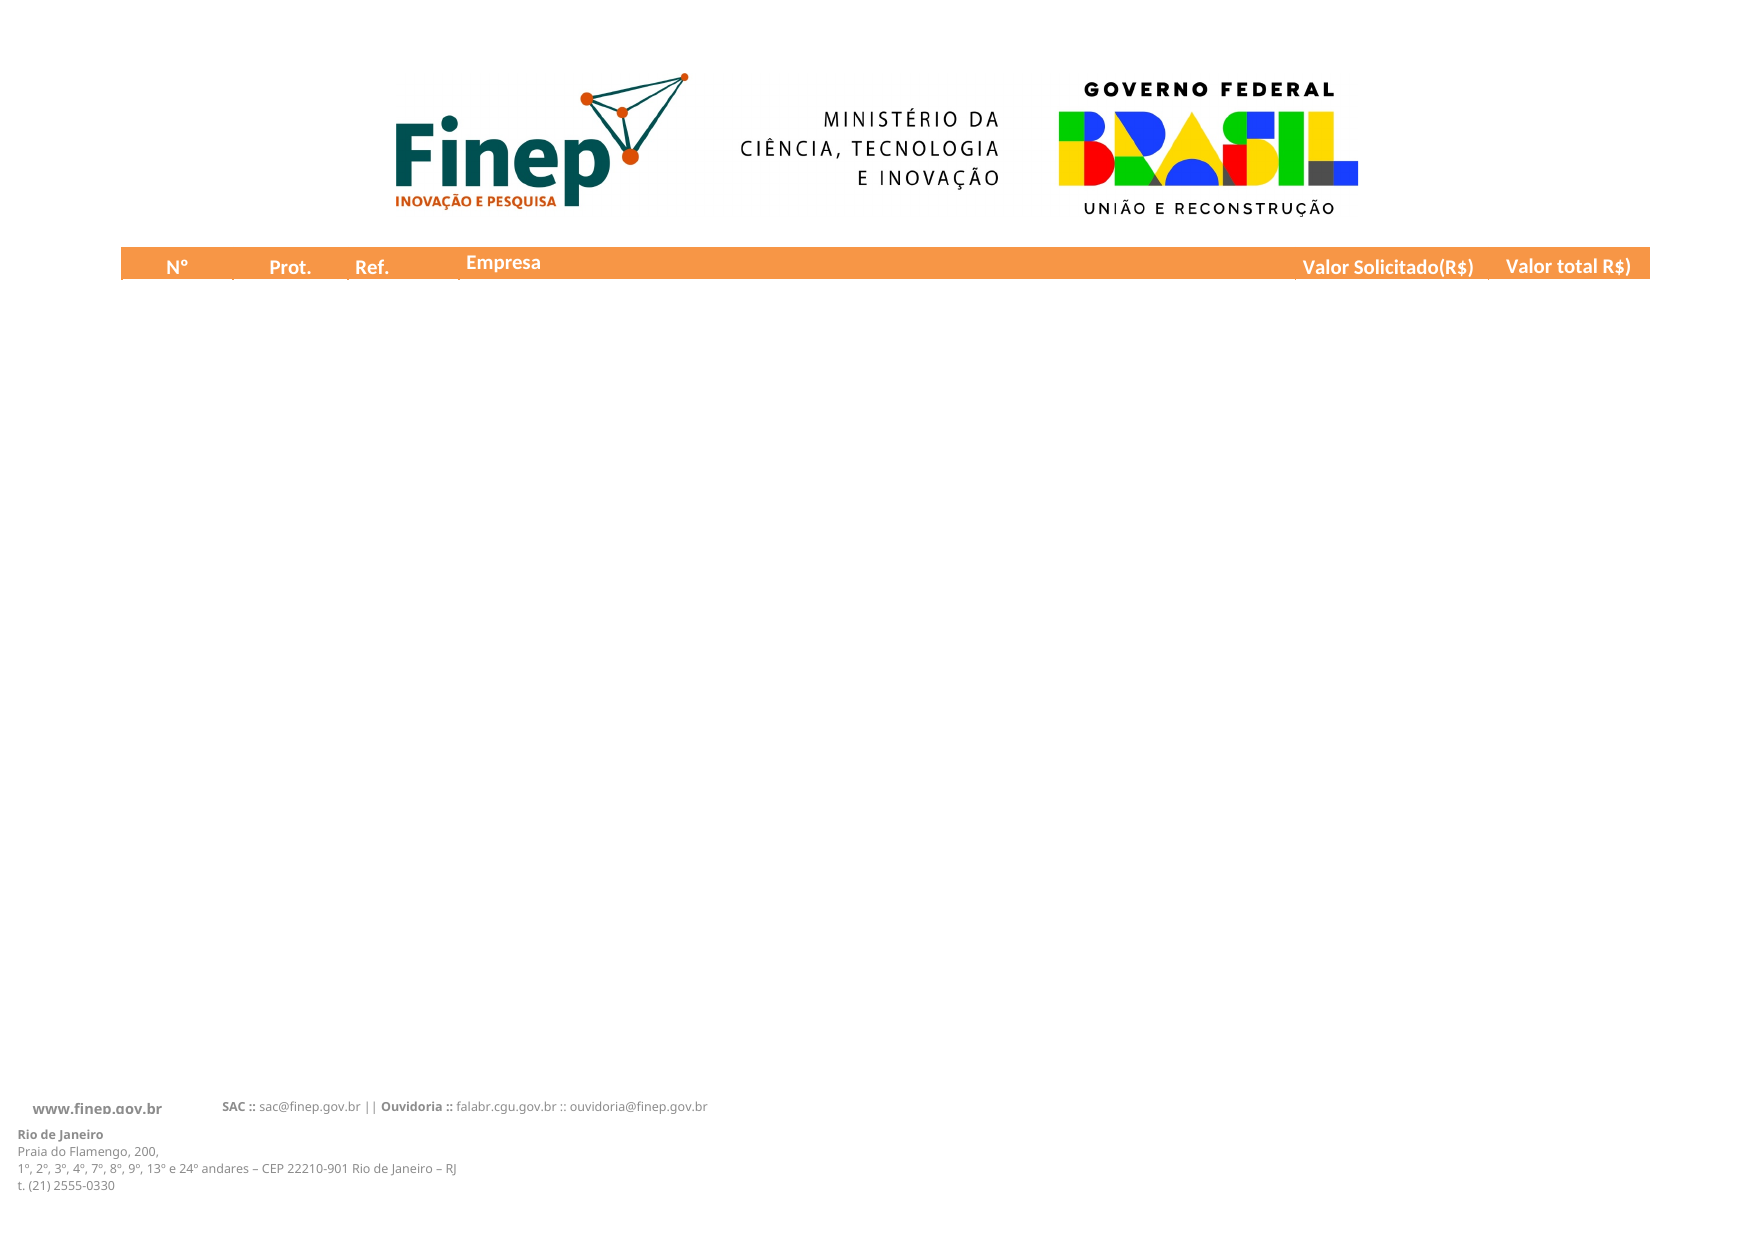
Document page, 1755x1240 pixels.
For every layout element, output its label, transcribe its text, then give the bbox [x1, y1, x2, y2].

table_header [1650, 247, 1659, 279]
table_header Valor total R$) [1489, 249, 1650, 279]
table_header Nº [123, 249, 232, 279]
table_header Ref. [349, 249, 458, 279]
table_header Empresa [460, 249, 1295, 279]
table_header [117, 247, 121, 279]
table_header Prot. [234, 249, 347, 279]
table_header Valor Solicitado(R$) [1296, 249, 1488, 279]
